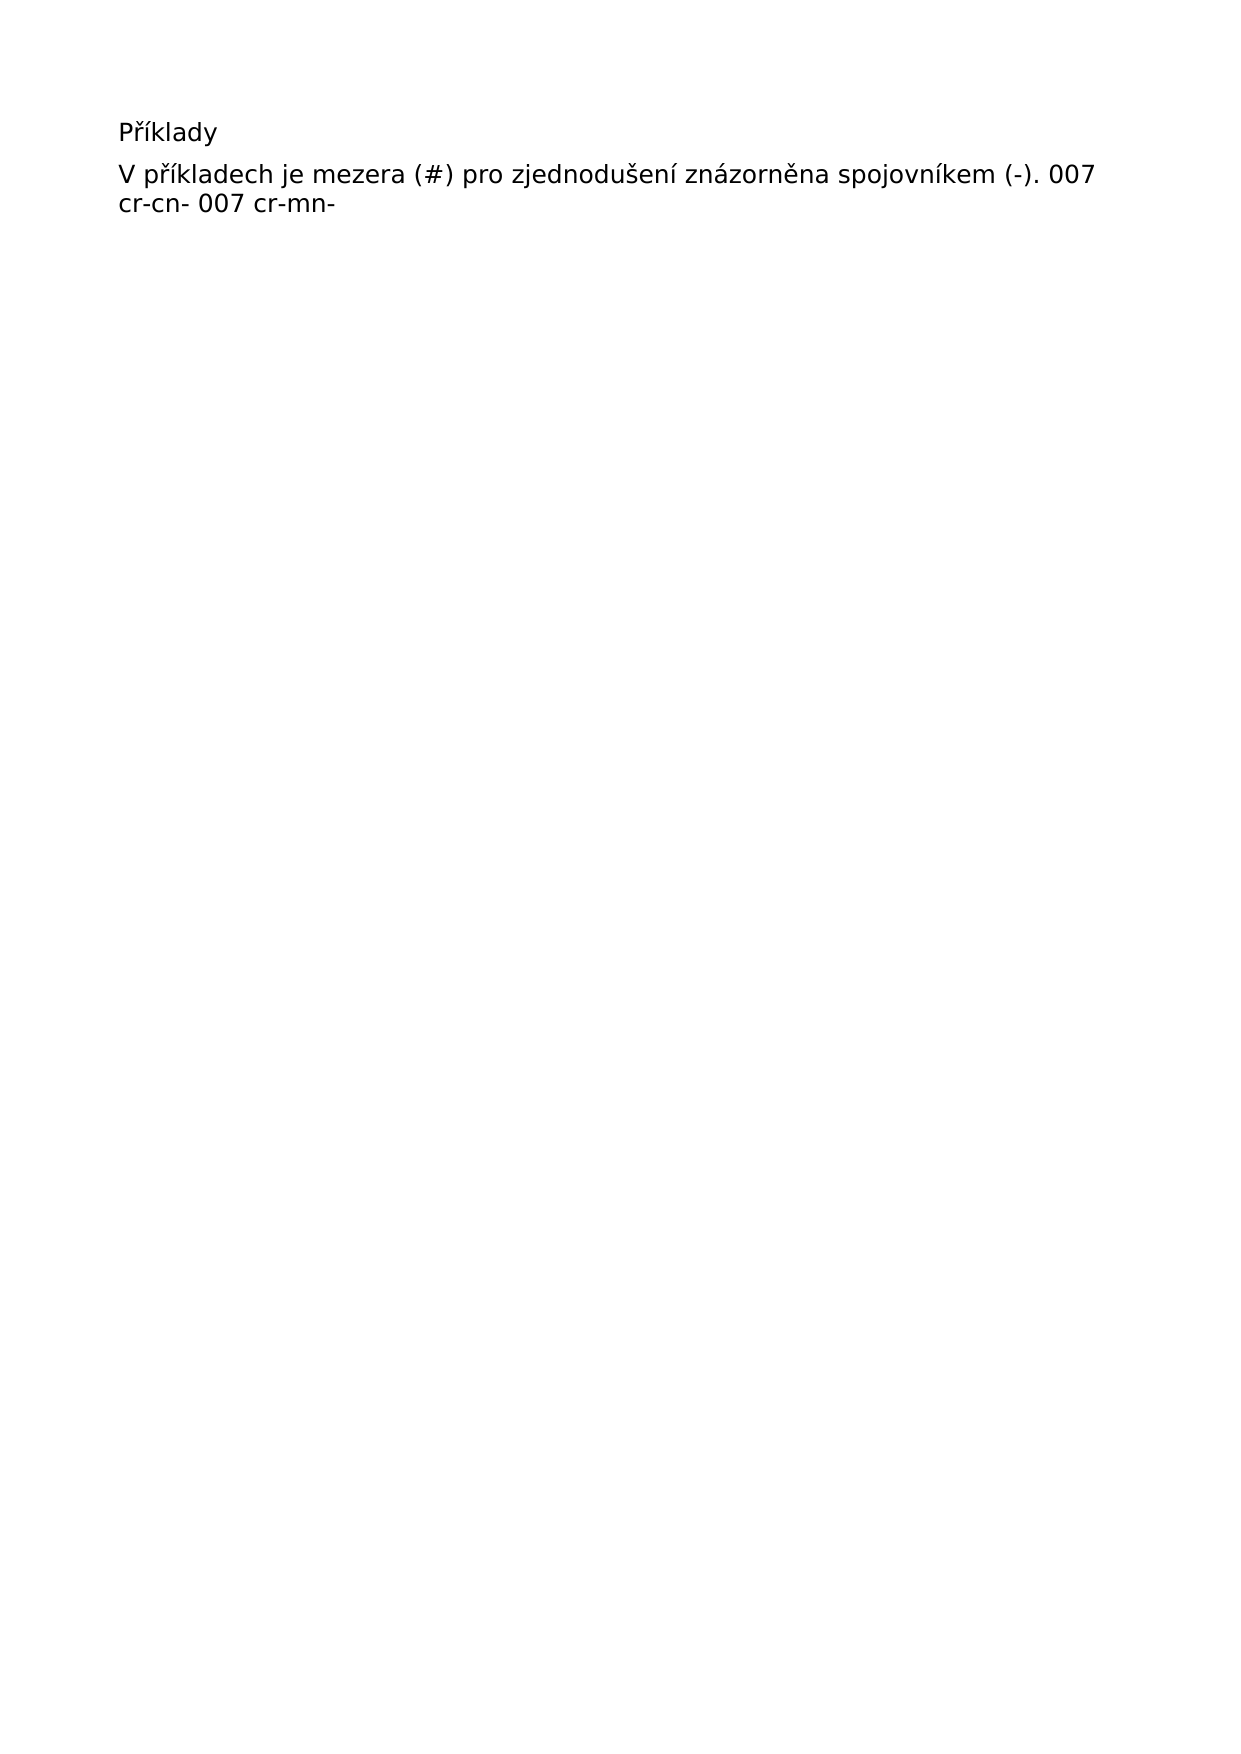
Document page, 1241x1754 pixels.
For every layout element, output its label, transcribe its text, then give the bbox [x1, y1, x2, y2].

text Příklady [118, 118, 1122, 147]
text V příkladech je mezera (#) pro zjednodušení znázorněna spojovníkem (-). 007 cr-cn- 007 cr-mn- [118, 160, 1122, 218]
